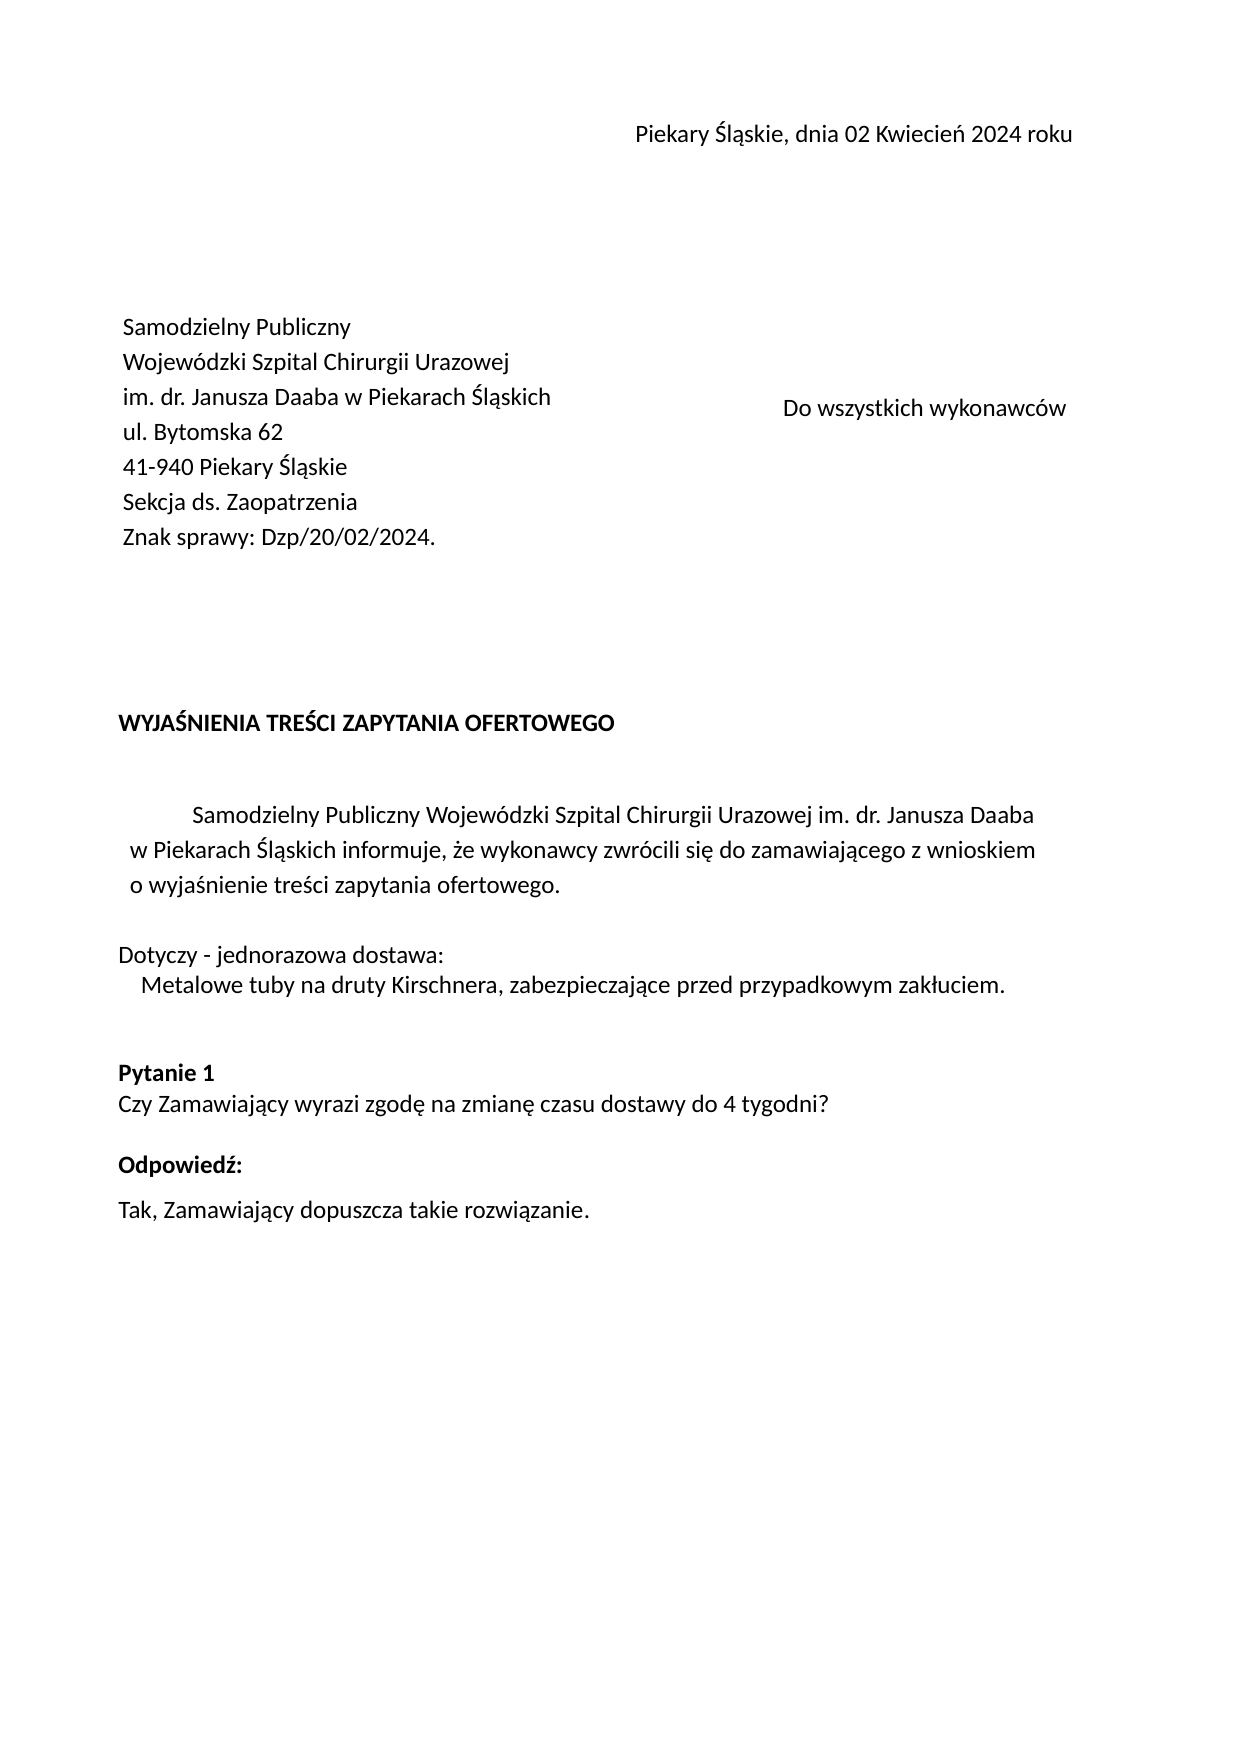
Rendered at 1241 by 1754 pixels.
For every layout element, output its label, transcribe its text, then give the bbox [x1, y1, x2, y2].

text Metalowe tuby na druty Kirschnera, zabezpieczające przed przypadkowym zakłuciem. [118, 969, 1122, 1029]
text w Piekarach Śląskich informuje, że wykonawcy zwrócili się do zamawiającego z wnioskiem [118, 834, 1122, 864]
text Znak sprawy: Dzp/20/02/2024. [123, 521, 573, 551]
text Sekcja ds. Zaopatrzenia [123, 486, 573, 516]
text WYJAŚNIENIA TREŚCI ZAPYTANIA OFERTOWEGO [118, 707, 1122, 738]
text Tak, Zamawiający dopuszcza takie rozwiązanie. [118, 1195, 1122, 1225]
text Samodzielny Publiczny [123, 311, 573, 341]
text o wyjaśnienie treści zapytania ofertowego. [118, 869, 1122, 899]
text 41-940 Piekary Śląskie [123, 451, 573, 481]
text Pytanie 1 Czy Zamawiający wyrazi zgodę na zmianę czasu dostawy do 4 tygodni? [118, 1057, 1122, 1118]
text Samodzielny Publiczny Wojewódzki Szpital Chirurgii Urazowej im. dr. Janusza Daaba [118, 799, 1122, 829]
text Odpowiedź: [118, 1149, 1122, 1179]
text Do wszystkich wykonawców [574, 392, 1122, 423]
text im. dr. Janusza Daaba w Piekarach Śląskich [123, 381, 573, 411]
text Dotyczy - jednorazowa dostawa: [118, 939, 1122, 969]
text Piekary Śląskie, dnia 02 Kwiecień 2024 roku [561, 118, 1122, 149]
text ul. Bytomska 62 [123, 416, 573, 446]
text Wojewódzki Szpital Chirurgii Urazowej [123, 346, 573, 376]
